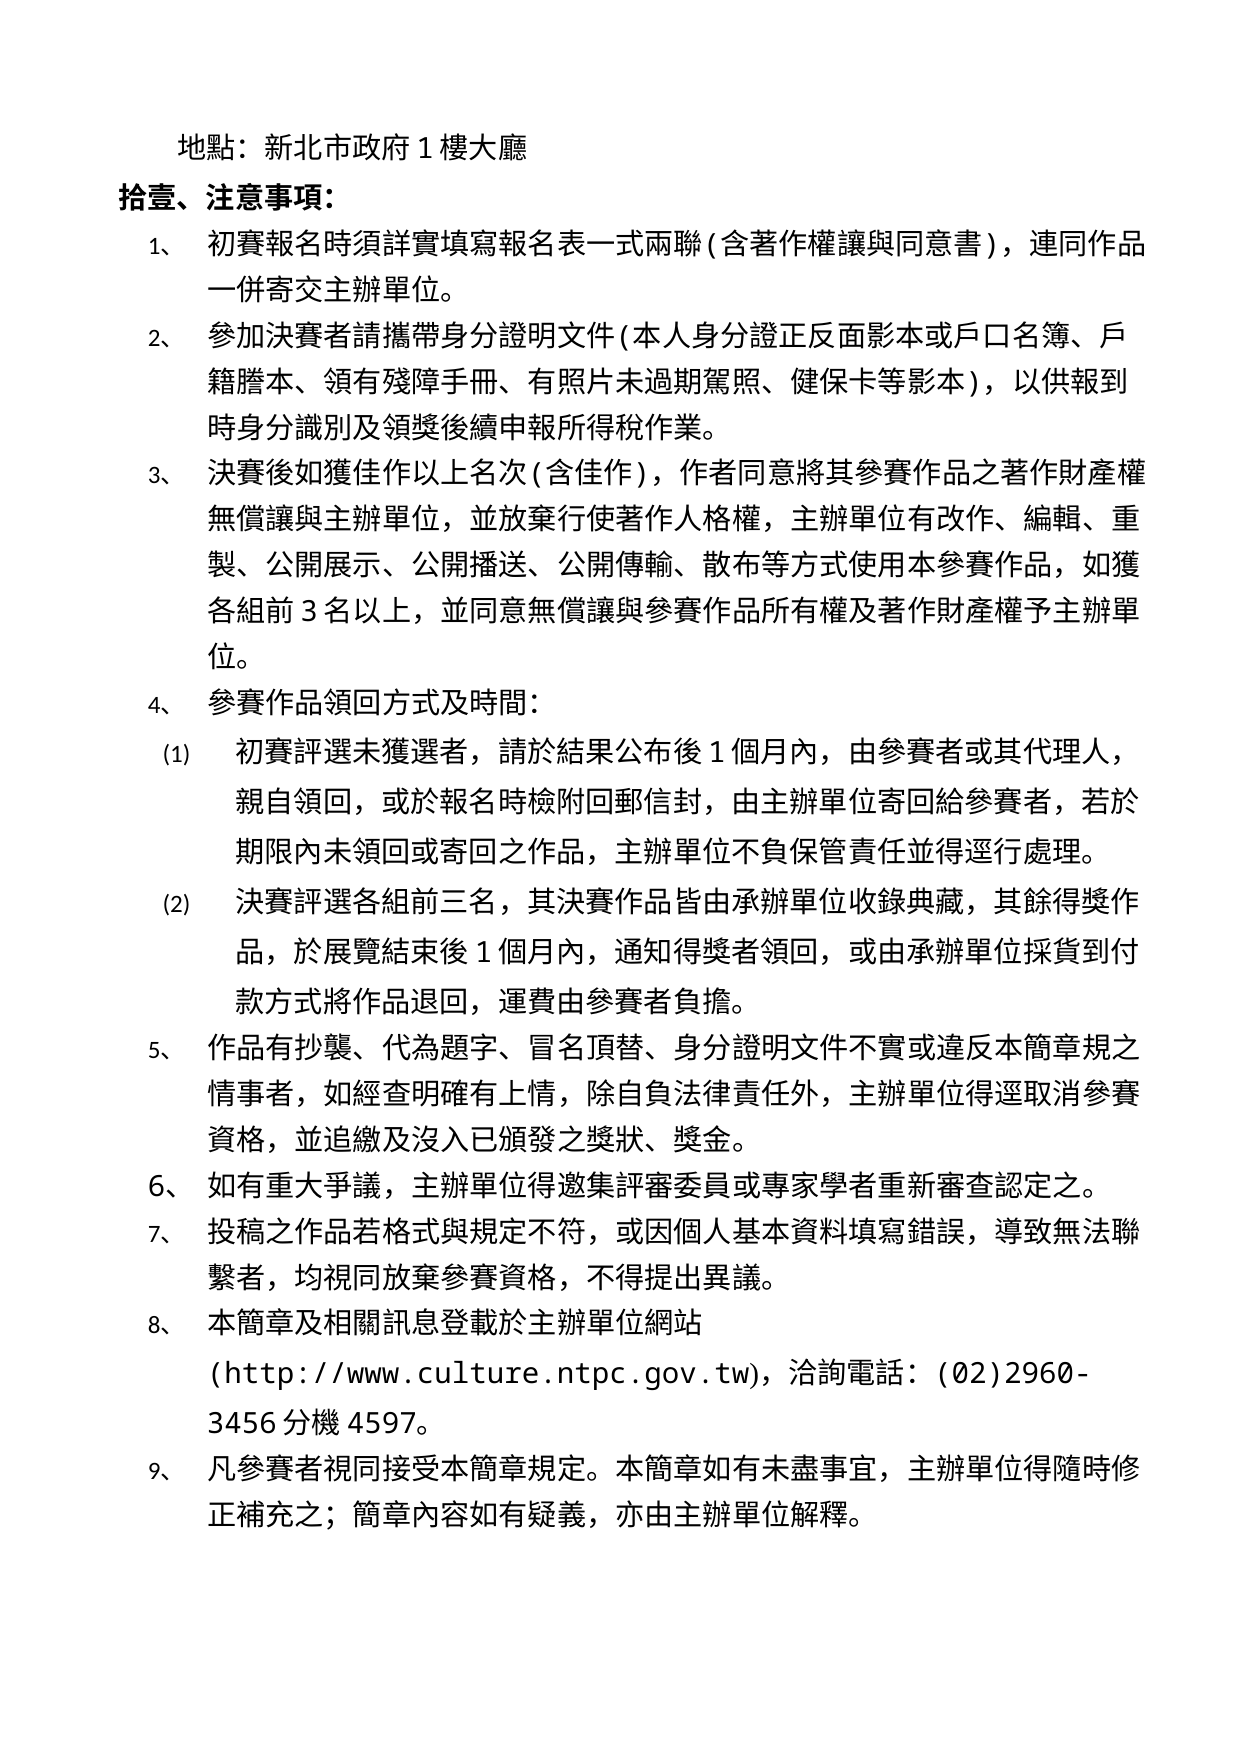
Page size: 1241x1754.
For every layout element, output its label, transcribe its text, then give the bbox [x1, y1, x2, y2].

list 參賽作品領回方式及時間： [148, 676, 1152, 722]
list 決賽評選各組前三名，其決賽作品皆由承辦單位收錄典藏，其餘得獎作品，於展覽結束後1個月內，通知得獎者領回，或由承辦單位採貨到付款方式將作品退回，運費由參賽者負擔。 [162, 872, 1152, 1022]
list 投稿之作品若格式與規定不符，或因個人基本資料填寫錯誤，導致無法聯繫者，均視同放棄參賽資格，不得提出異議。 [148, 1206, 1152, 1297]
list 拾壹、注意事項： [118, 168, 1152, 218]
list 初賽報名時須詳實填寫報名表一式兩聯(含著作權讓與同意書)，連同作品一併寄交主辦單位。 [148, 218, 1152, 310]
list 決賽後如獲佳作以上名次(含佳作)，作者同意將其參賽作品之著作財產權無償讓與主辦單位，並放棄行使著作人格權，主辦單位有改作、編輯、重製、公開展示、公開播送、公開傳輸、散布等方式使用本參賽作品，如獲各組前3名以上，並同意無償讓與參賽作品所有權及著作財產權予主辦單位。 [148, 447, 1152, 676]
list 地點：新北市政府1樓大廳 [119, 118, 1152, 168]
list (http://www.culture.ntpc.gov.tw)，洽詢電話：(02)2960-3456分機4597。 [207, 1343, 1152, 1443]
list 初賽評選未獲選者，請於結果公布後1個月內，由參賽者或其代理人，親自領回，或於報名時檢附回郵信封，由主辦單位寄回給參賽者，若於期限內未領回或寄回之作品，主辦單位不負保管責任並得逕行處理。 [162, 722, 1152, 872]
list 如有重大爭議，主辦單位得邀集評審委員或專家學者重新審查認定之。 [148, 1160, 1152, 1206]
list 作品有抄襲、代為題字、冒名頂替、身分證明文件不實或違反本簡章規之情事者，如經查明確有上情，除自負法律責任外，主辦單位得逕取消參賽資格，並追繳及沒入已頒發之獎狀、獎金。 [148, 1022, 1152, 1160]
list 本簡章及相關訊息登載於主辦單位網站 [148, 1297, 1152, 1343]
list 參加決賽者請攜帶身分證明文件(本人身分證正反面影本或戶口名簿、戶籍謄本、領有殘障手冊、有照片未過期駕照、健保卡等影本)，以供報到時身分識別及領獎後續申報所得稅作業。 [148, 310, 1152, 447]
list 凡參賽者視同接受本簡章規定。本簡章如有未盡事宜，主辦單位得隨時修正補充之；簡章內容如有疑義，亦由主辦單位解釋。 [148, 1443, 1152, 1535]
